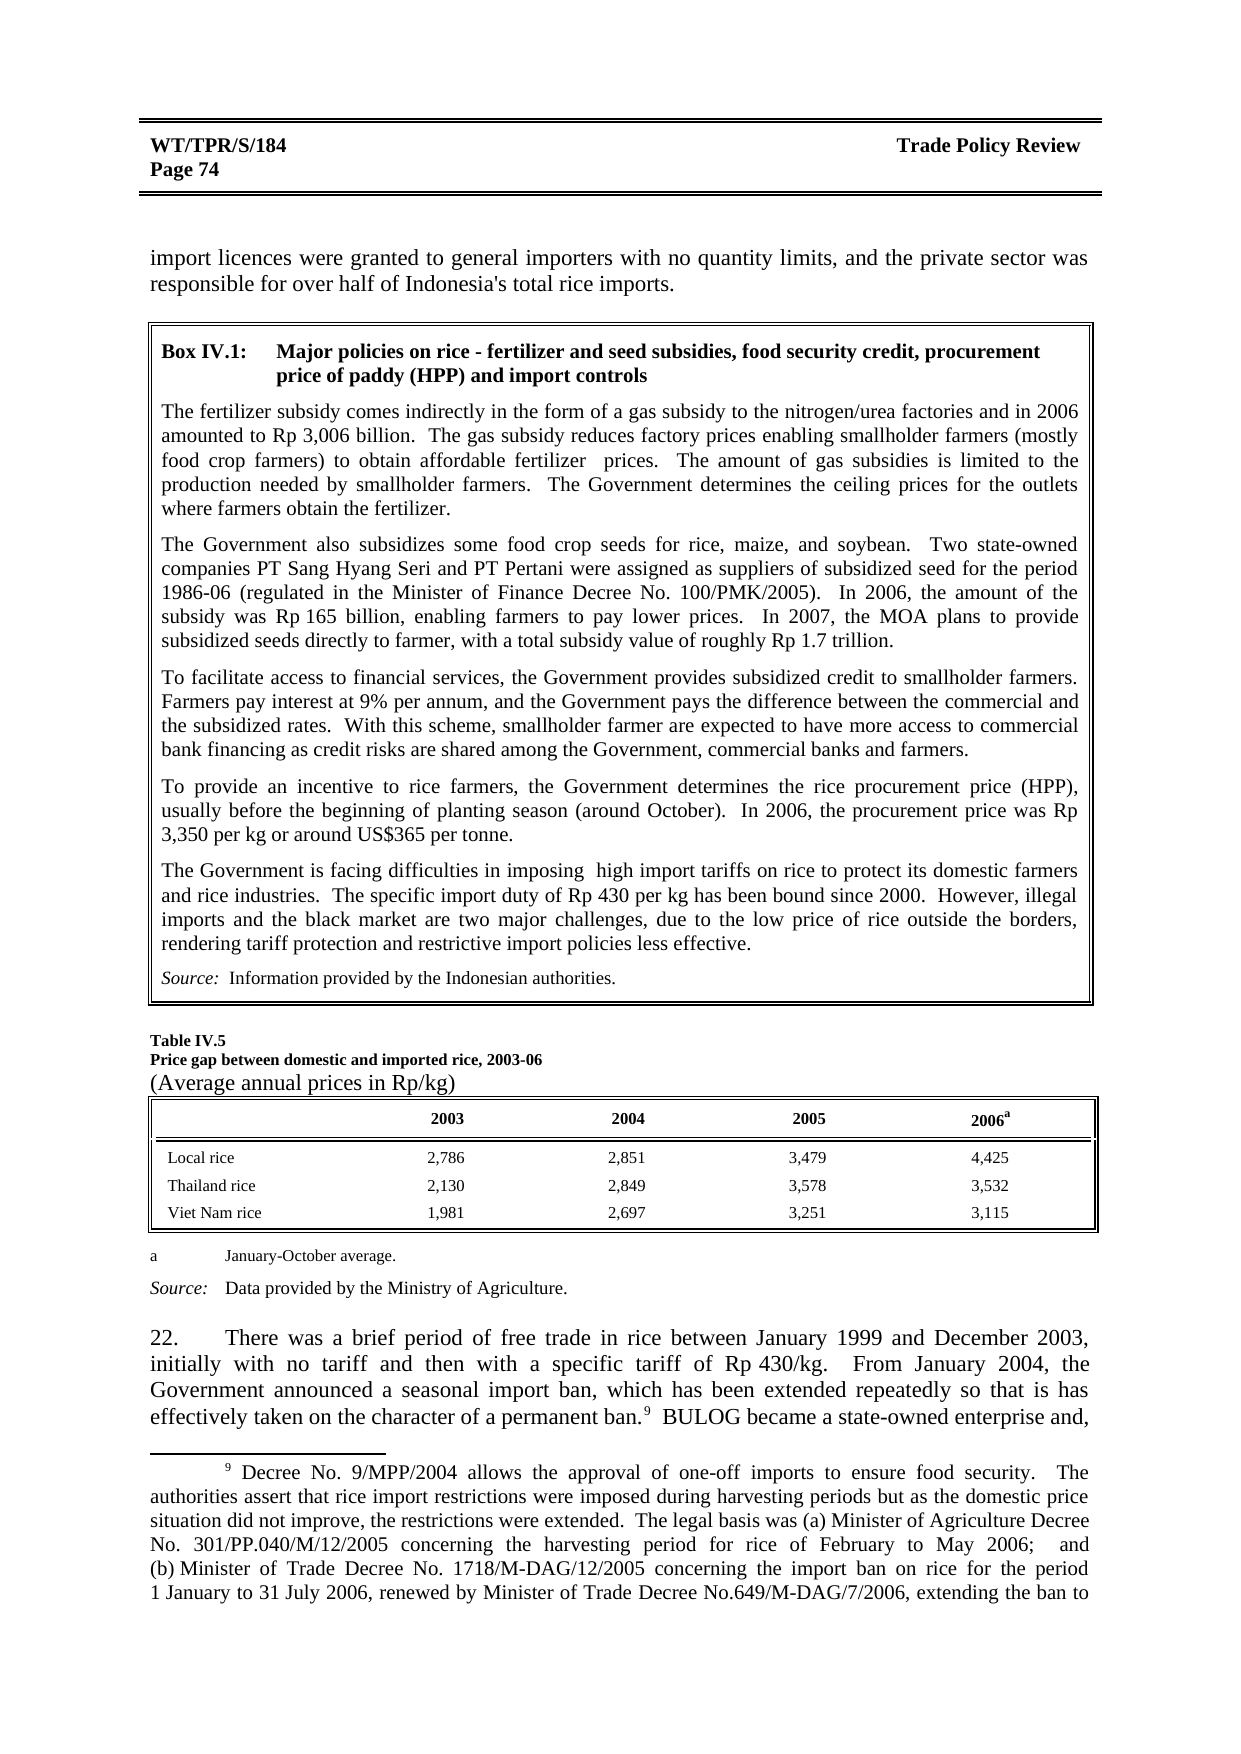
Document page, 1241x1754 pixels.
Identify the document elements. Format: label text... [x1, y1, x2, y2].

subtitle Price gap between domestic and imported rice, 2003-06 [150, 1050, 1090, 1069]
table_header 2005 [733, 1100, 914, 1137]
table_cell 3,115 [914, 1199, 1094, 1228]
table_header [152, 1100, 372, 1137]
table_header 2003 [372, 1100, 552, 1137]
table_cell Local rice [150, 1137, 372, 1171]
subtitle Table IV.5 [150, 1031, 1090, 1050]
table_header Box IV.1: Major policies on rice - fertilizer and seed subsidies, food security credit, procurement price of paddy (HPP) and import controls The fertilizer subsidy comes indirectly in the form of a gas subsidy to the nitrogen/urea factories and in 2006 amounted to Rp 3,006 billion. The gas subsidy reduces factory prices enabling smallholder farmers (mostly food crop farmers) to obtain affordable fertilizer prices. The amount of gas subsidies is limited to the production needed by smallholder farmers. The Government determines the ceiling prices for the outlets where farmers obtain the fertilizer. The Government also subsidizes some food crop seeds for rice, maize, and soybean. Two state-owned companies PT Sang Hyang Seri and PT Pertani were assigned as suppliers of subsidized seed for the period 1986-06 (regulated in the Minister of Finance Decree No. 100/PMK/2005). In 2006, the amount of the subsidy was Rp 165 billion, enabling farmers to pay lower prices. In 2007, the MOA plans to provide subsidized seeds directly to farmer, with a total subsidy value of roughly Rp 1.7 trillion. To facilitate access to financial services, the Government provides subsidized credit to smallholder farmers. Farmers pay interest at 9% per annum, and the Government pays the difference between the commercial and the subsidized rates. With this scheme, smallholder farmer are expected to have more access to commercial bank financing as credit risks are shared among the Government, commercial banks and farmers. To provide an incentive to rice farmers, the Government determines the rice procurement price (HPP), usually before the beginning of planting season (around October). In 2006, the procurement price was Rp 3,350 per kg or around US$365 per tonne. The Government is facing difficulties in imposing high import tariffs on rice to protect its domestic farmers and rice industries. The specific import duty of Rp 430 per kg has been bound since 2000. However, illegal imports and the black market are two major challenges, due to the low price of rice outside the borders, rendering tariff protection and restrictive import policies less effective. Source: Information provided by the Indonesian authorities. [152, 326, 1089, 1001]
table_cell 2,697 [553, 1199, 733, 1228]
list import licences were granted to general importers with no quantity limits, and the private sector was responsible for over half of Indonesia's total rice imports. [150, 244, 1090, 297]
table_cell 2,851 [553, 1142, 733, 1171]
list There was a brief period of free trade in rice between January 1999 and December 2003, initially with no tariff and then with a specific tariff of Rp 430/kg. From January 2004, the Government announced a seasonal import ban, which has been extended repeatedly so that is has effectively taken on the character of a permanent ban. BULOG became a state-owned enterprise and, [150, 1324, 1090, 1429]
table_header 2004 [553, 1100, 733, 1137]
table_cell 2,786 [372, 1142, 552, 1171]
table_cell Viet Nam rice [152, 1199, 372, 1228]
table_cell 3,532 [914, 1171, 1094, 1199]
list Decree No. 9/MPP/2004 allows the approval of one-off imports to ensure food security. The authorities assert that rice import restrictions were imposed during harvesting periods but as the domestic price situation did not improve, the restrictions were extended. The legal basis was (a) Minister of Agriculture Decree No. 301/PP.040/M/12/2005 concerning the harvesting period for rice of February to May 2006; and (b) Minister of Trade Decree No. 1718/M-DAG/12/2005 concerning the import ban on rice for the period 1 January to 31 July 2006, renewed by Minister of Trade Decree No.649/M-DAG/7/2006, extending the ban to 31 December 2006. The overall level of imports since 2004 has been lower than in previous years mainly because of the ban. [150, 1459, 1090, 1604]
table_cell 2,130 [372, 1171, 552, 1199]
table_cell 1,981 [372, 1199, 552, 1228]
table_cell 3,251 [733, 1199, 914, 1228]
table_cell 2,849 [553, 1171, 733, 1199]
text (Average annual prices in Rp/kg) [150, 1069, 1090, 1096]
table_cell 4,425 [914, 1137, 1097, 1171]
table_header 2006a [914, 1100, 1094, 1137]
table_cell Thailand rice [152, 1171, 372, 1199]
text a January-October average. [150, 1245, 1090, 1264]
table_cell 3,479 [733, 1142, 914, 1171]
table_cell 3,578 [733, 1171, 914, 1199]
text Source: Data provided by the Ministry of Agriculture. [150, 1277, 1090, 1299]
